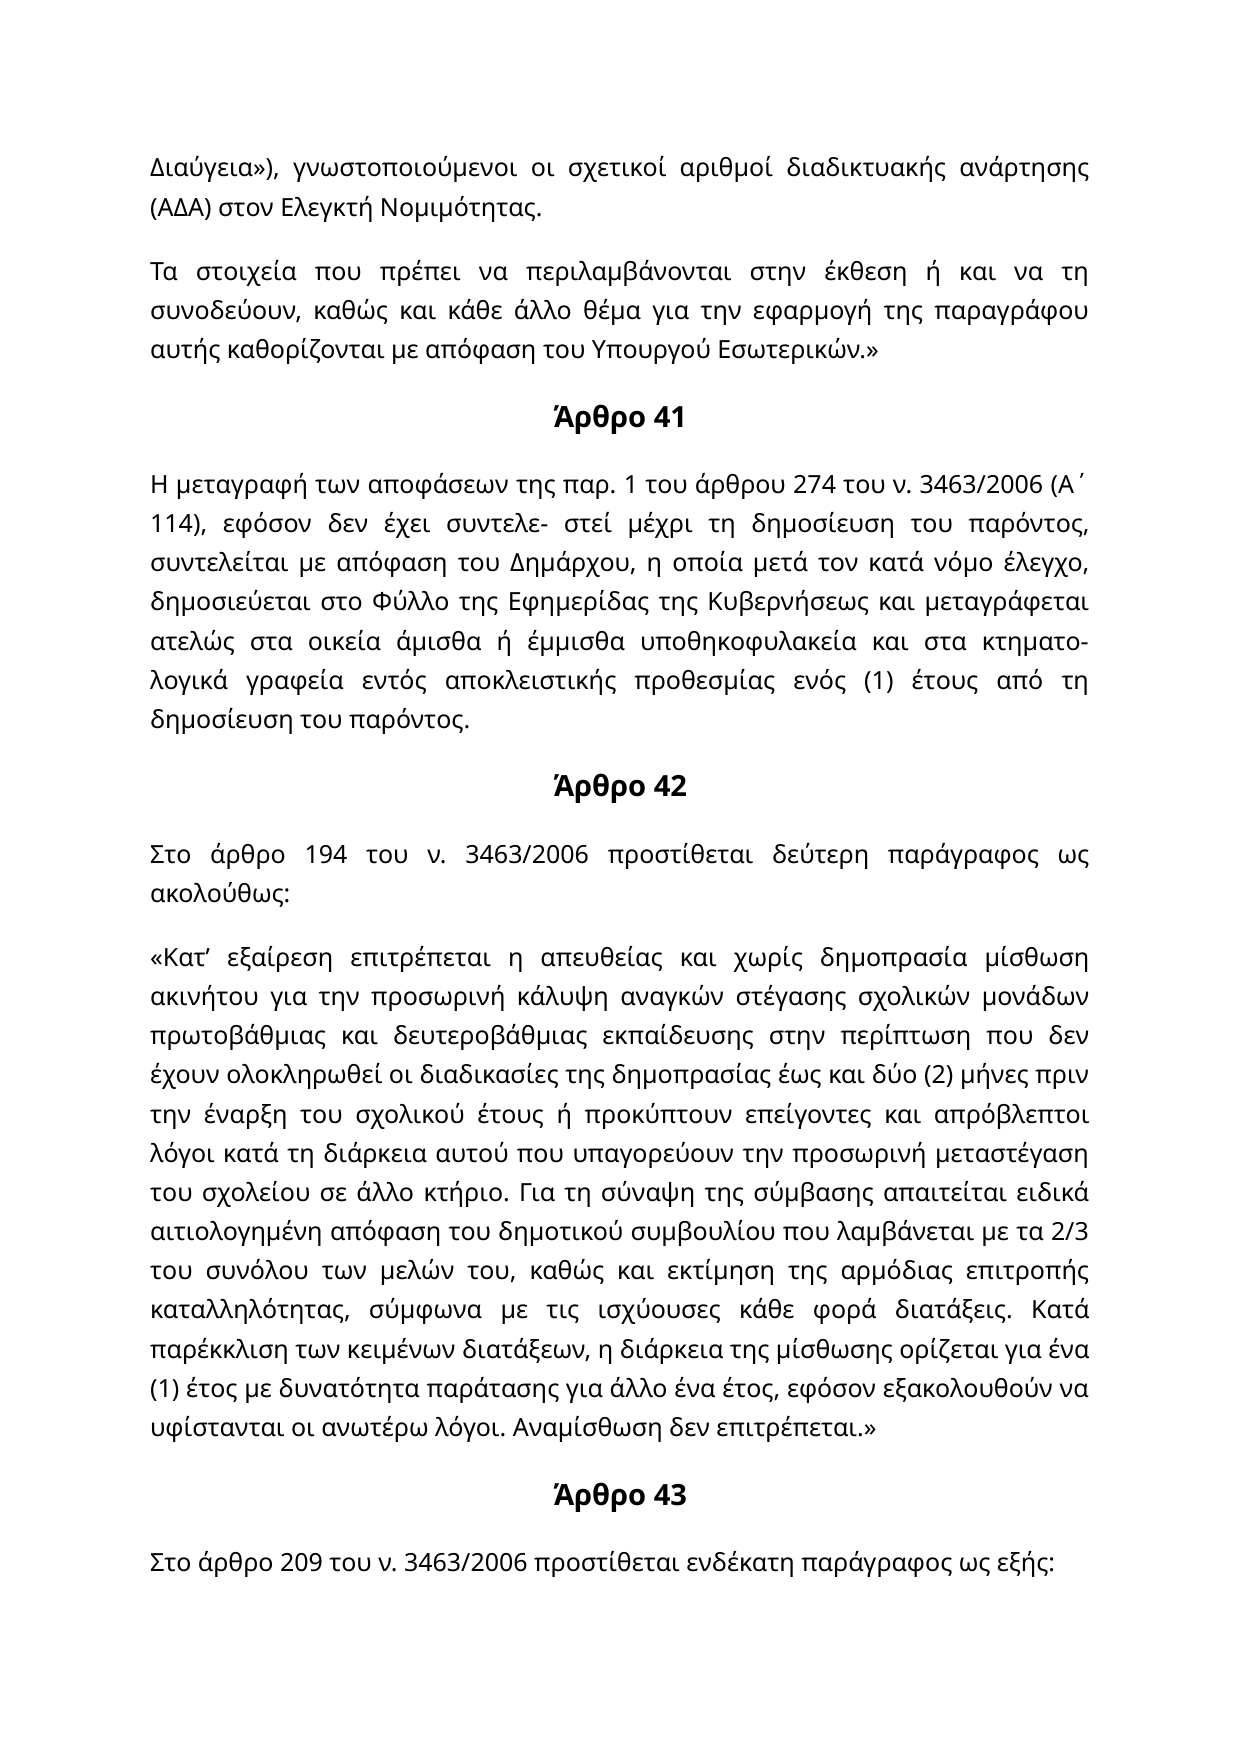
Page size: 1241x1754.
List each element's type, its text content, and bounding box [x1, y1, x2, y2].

subtitle Άρθρο 41 [150, 396, 1090, 436]
text «Κατ’ εξαίρεση επιτρέπεται η απευθείας και χωρίς δημοπρασία μίσθωση ακινήτου για την προσωρινή κάλυψη αναγκών στέγασης σχολικών μονάδων πρωτοβάθμιας και δευτεροβάθμιας εκπαίδευσης στην περίπτωση που δεν έχουν ολοκληρωθεί οι διαδικασίες της δημοπρασίας έως και δύο (2) μήνες πριν την έναρξη του σχολικού έτους ή προκύπτουν επείγοντες και απρόβλεπτοι λόγοι κατά τη διάρκεια αυτού που υπαγορεύουν την προσωρινή μεταστέγαση του σχολείου σε άλλο κτήριο. Για τη σύναψη της σύμβασης απαιτείται ειδικά αιτιολογημένη απόφαση του δημοτικού συμβουλίου που λαμβάνεται με τα 2/3 του συνόλου των μελών του, καθώς και εκτίμηση της αρμόδιας επιτροπής καταλληλότητας, σύμφωνα με τις ισχύουσες κάθε φορά διατάξεις. Κατά παρέκκλιση των κειμένων διατάξεων, η διάρκεια της μίσθωσης ορίζεται για ένα (1) έτος με δυνατότητα παράτασης για άλλο ένα έτος, εφόσον εξακολουθούν να υφίστανται οι ανωτέρω λόγοι. Αναμίσθωση δεν επιτρέπεται.» [150, 939, 1090, 1444]
text Στο άρθρο 209 του ν. 3463/2006 προστίθεται ενδέκατη παράγραφος ως εξής: [150, 1544, 1090, 1578]
text Στο άρθρο 194 του ν. 3463/2006 προστίθεται δεύτερη παράγραφος ως ακολούθως: [150, 836, 1090, 909]
subtitle Άρθρο 42 [150, 766, 1090, 805]
text Τα στοιχεία που πρέπει να περιλαμβάνονται στην έκθεση ή και να τη συνοδεύουν, καθώς και κάθε άλλο θέμα για την εφαρμογή της παραγράφου αυτής καθορίζονται με απόφαση του Υπουργού Εσωτερικών.» [150, 253, 1090, 366]
text Η μεταγραφή των αποφάσεων της παρ. 1 του άρθρου 274 του ν. 3463/2006 (Α΄ 114), εφόσον δεν έχει συντελε- στεί μέχρι τη δημοσίευση του παρόντος, συντελείται με απόφαση του Δημάρχου, η οποία μετά τον κατά νόμο έλεγχο, δημοσιεύεται στο Φύλλο της Εφημερίδας της Κυβερνήσεως και μεταγράφεται ατελώς στα οικεία άμισθα ή έμμισθα υποθηκοφυλακεία και στα κτηματο- λογικά γραφεία εντός αποκλειστικής προθεσμίας ενός (1) έτους από τη δημοσίευση του παρόντος. [150, 466, 1090, 736]
text Διαύγεια»), γνωστοποιούμενοι οι σχετικοί αριθμοί διαδικτυακής ανάρτησης (ΑΔΑ) στον Ελεγκτή Νομιμότητας. [150, 150, 1090, 223]
subtitle Άρθρο 43 [150, 1474, 1090, 1513]
